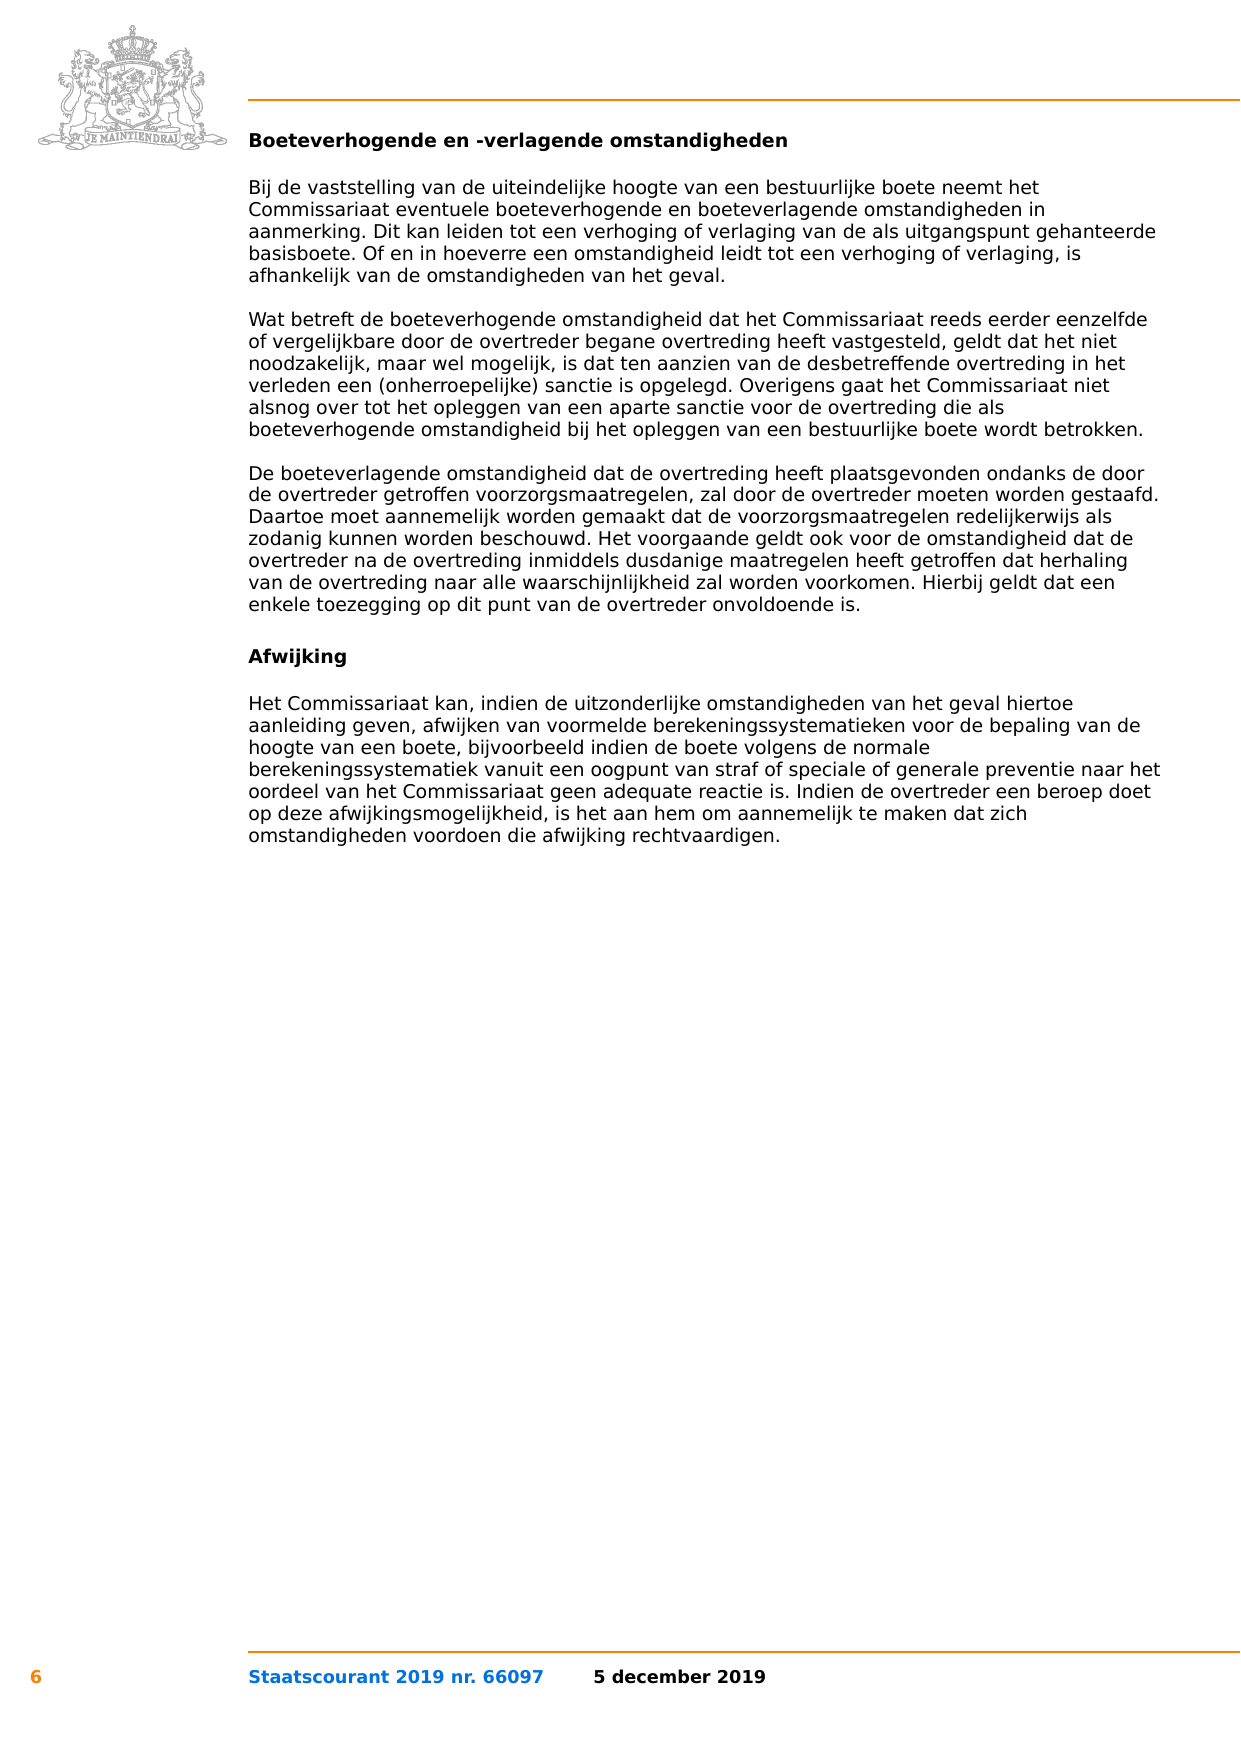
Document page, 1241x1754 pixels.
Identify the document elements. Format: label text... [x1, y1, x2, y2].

text Wat betreft de boeteverhogende omstandigheid dat het Commissariaat reeds eerder eenzelfde of vergelijkbare door de overtreder begane overtreding heeft vastgesteld, geldt dat het niet noodzakelijk, maar wel mogelijk, is dat ten aanzien van de desbetreffende overtreding in het verleden een (onherroepelijke) sanctie is opgelegd. Overigens gaat het Commissariaat niet alsnog over tot het opleggen van een aparte sanctie voor de overtreding die als boeteverhogende omstandigheid bij het opleggen van een bestuurlijke boete wordt betrokken. [248, 309, 1163, 441]
subtitle Boeteverhogende en -verlagende omstandigheden [248, 130, 1163, 152]
text De boeteverlagende omstandigheid dat de overtreding heeft plaatsgevonden ondanks de door de overtreder getroffen voorzorgsmaatregelen, zal door de overtreder moeten worden gestaafd. Daartoe moet aannemelijk worden gemaakt dat de voorzorgsmaatregelen redelijkerwijs als zodanig kunnen worden beschouwd. Het voorgaande geldt ook voor de omstandigheid dat de overtreder na de overtreding inmiddels dusdanige maatregelen heeft getroffen dat herhaling van de overtreding naar alle waarschijnlijkheid zal worden voorkomen. Hierbij geldt dat een enkele toezegging op dit punt van de overtreder onvoldoende is. [248, 462, 1163, 616]
subtitle Afwijking [248, 646, 1163, 668]
text Het Commissariaat kan, indien de uitzonderlijke omstandigheden van het geval hiertoe aanleiding geven, afwijken van voormelde berekeningssystematieken voor de bepaling van de hoogte van een boete, bijvoorbeeld indien de boete volgens de normale berekeningssystematiek vanuit een oogpunt van straf of speciale of generale preventie naar het oordeel van het Commissariaat geen adequate reactie is. Indien de overtreder een beroep doet op deze afwijkingsmogelijkheid, is het aan hem om aannemelijk te maken dat zich omstandigheden voordoen die afwijking rechtvaardigen. [248, 693, 1163, 847]
picture [38, 25, 227, 150]
text Bij de vaststelling van de uiteindelijke hoogte van een bestuurlijke boete neemt het Commissariaat eventuele boeteverhogende en boeteverlagende omstandigheden in aanmerking. Dit kan leiden tot een verhoging of verlaging van de als uitgangspunt gehanteerde basisboete. Of en in hoeverre een omstandigheid leidt tot een verhoging of verlaging, is afhankelijk van de omstandigheden van het geval. [248, 177, 1163, 287]
